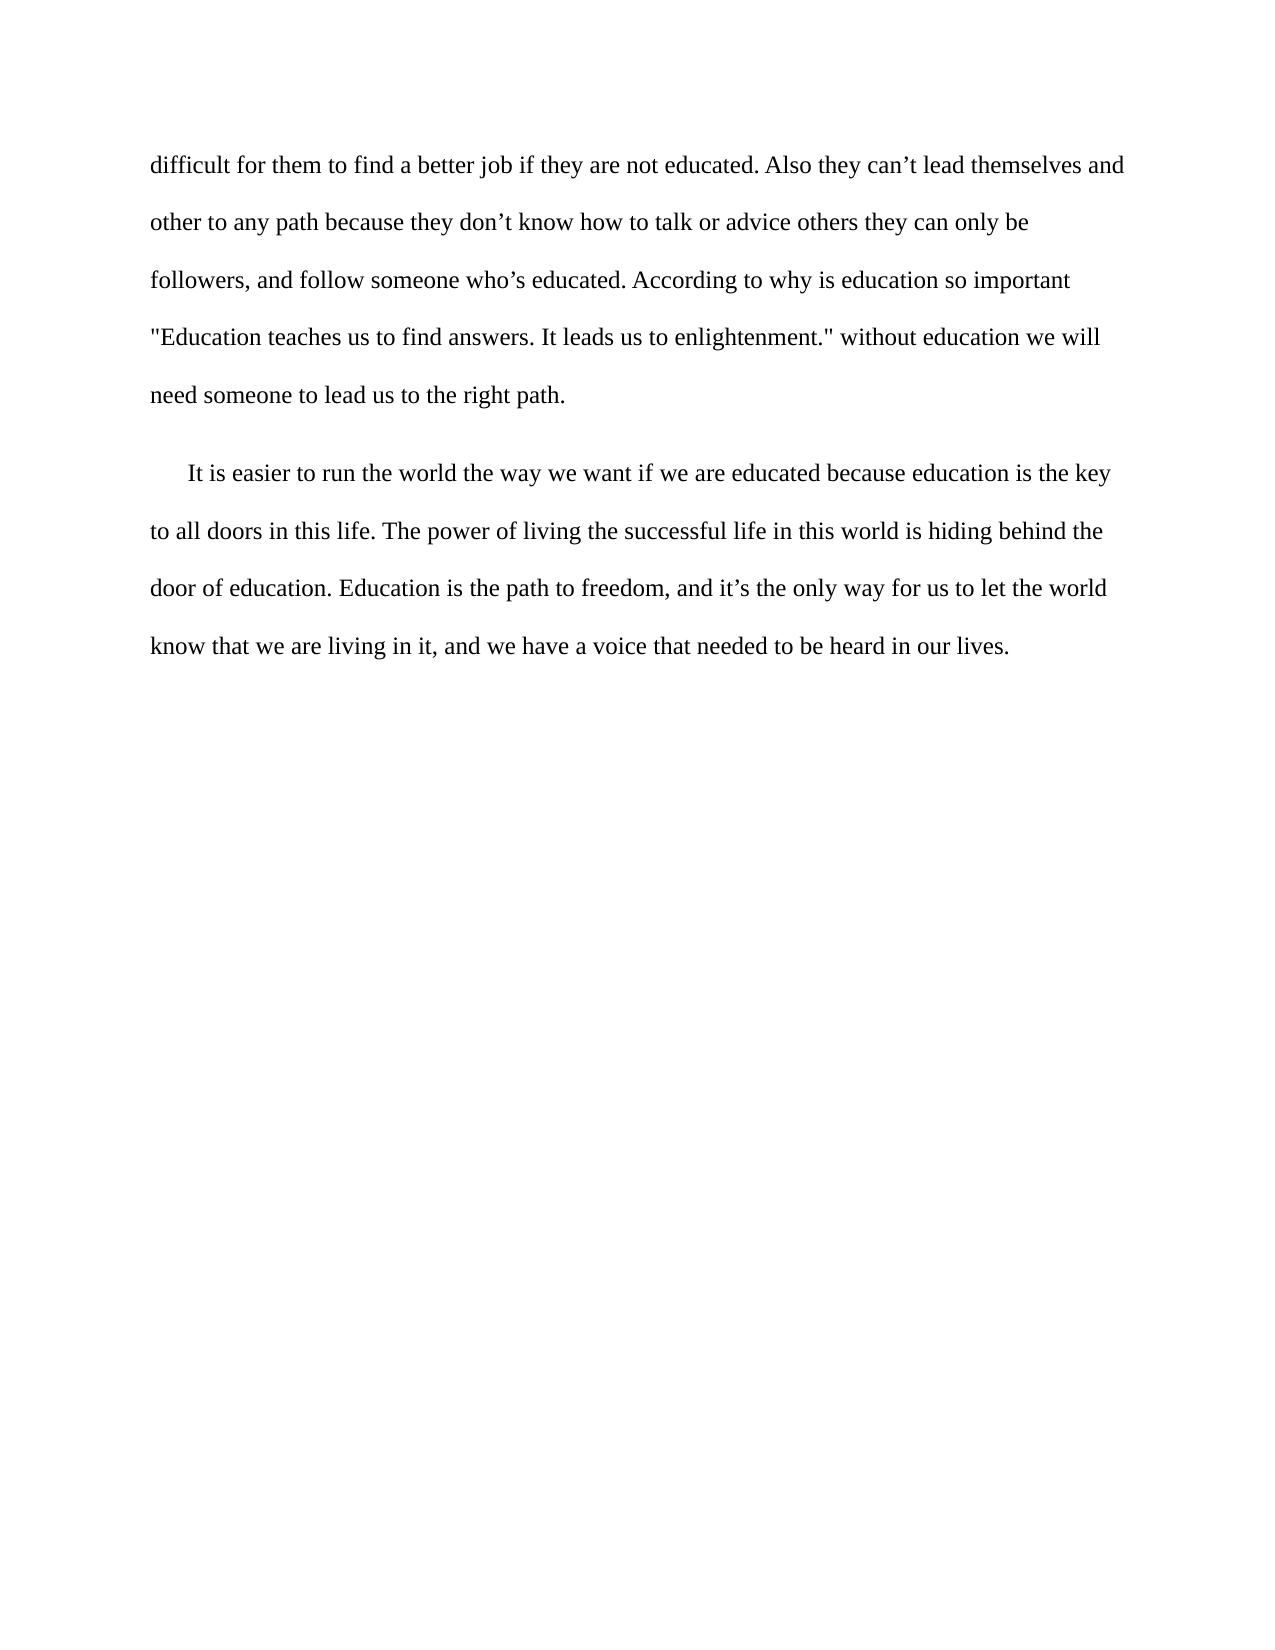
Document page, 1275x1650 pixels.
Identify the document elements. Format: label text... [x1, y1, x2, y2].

text It is easier to run the world the way we want if we are educated because education is the key to all doors in this life. The power of living the successful life in this world is hiding behind the door of education. Education is the path to freedom, and it’s the only way for us to let the world know that we are living in it, and we have a voice that needed to be heard in our lives. [150, 458, 1125, 659]
text difficult for them to find a better job if they are not educated. Also they can’t lead themselves and other to any path because they don’t know how to talk or advice others they can only be followers, and follow someone who’s educated. According to why is education so important "Education teaches us to find answers. It leads us to enlightenment." without education we will need someone to lead us to the right path. [150, 150, 1125, 409]
